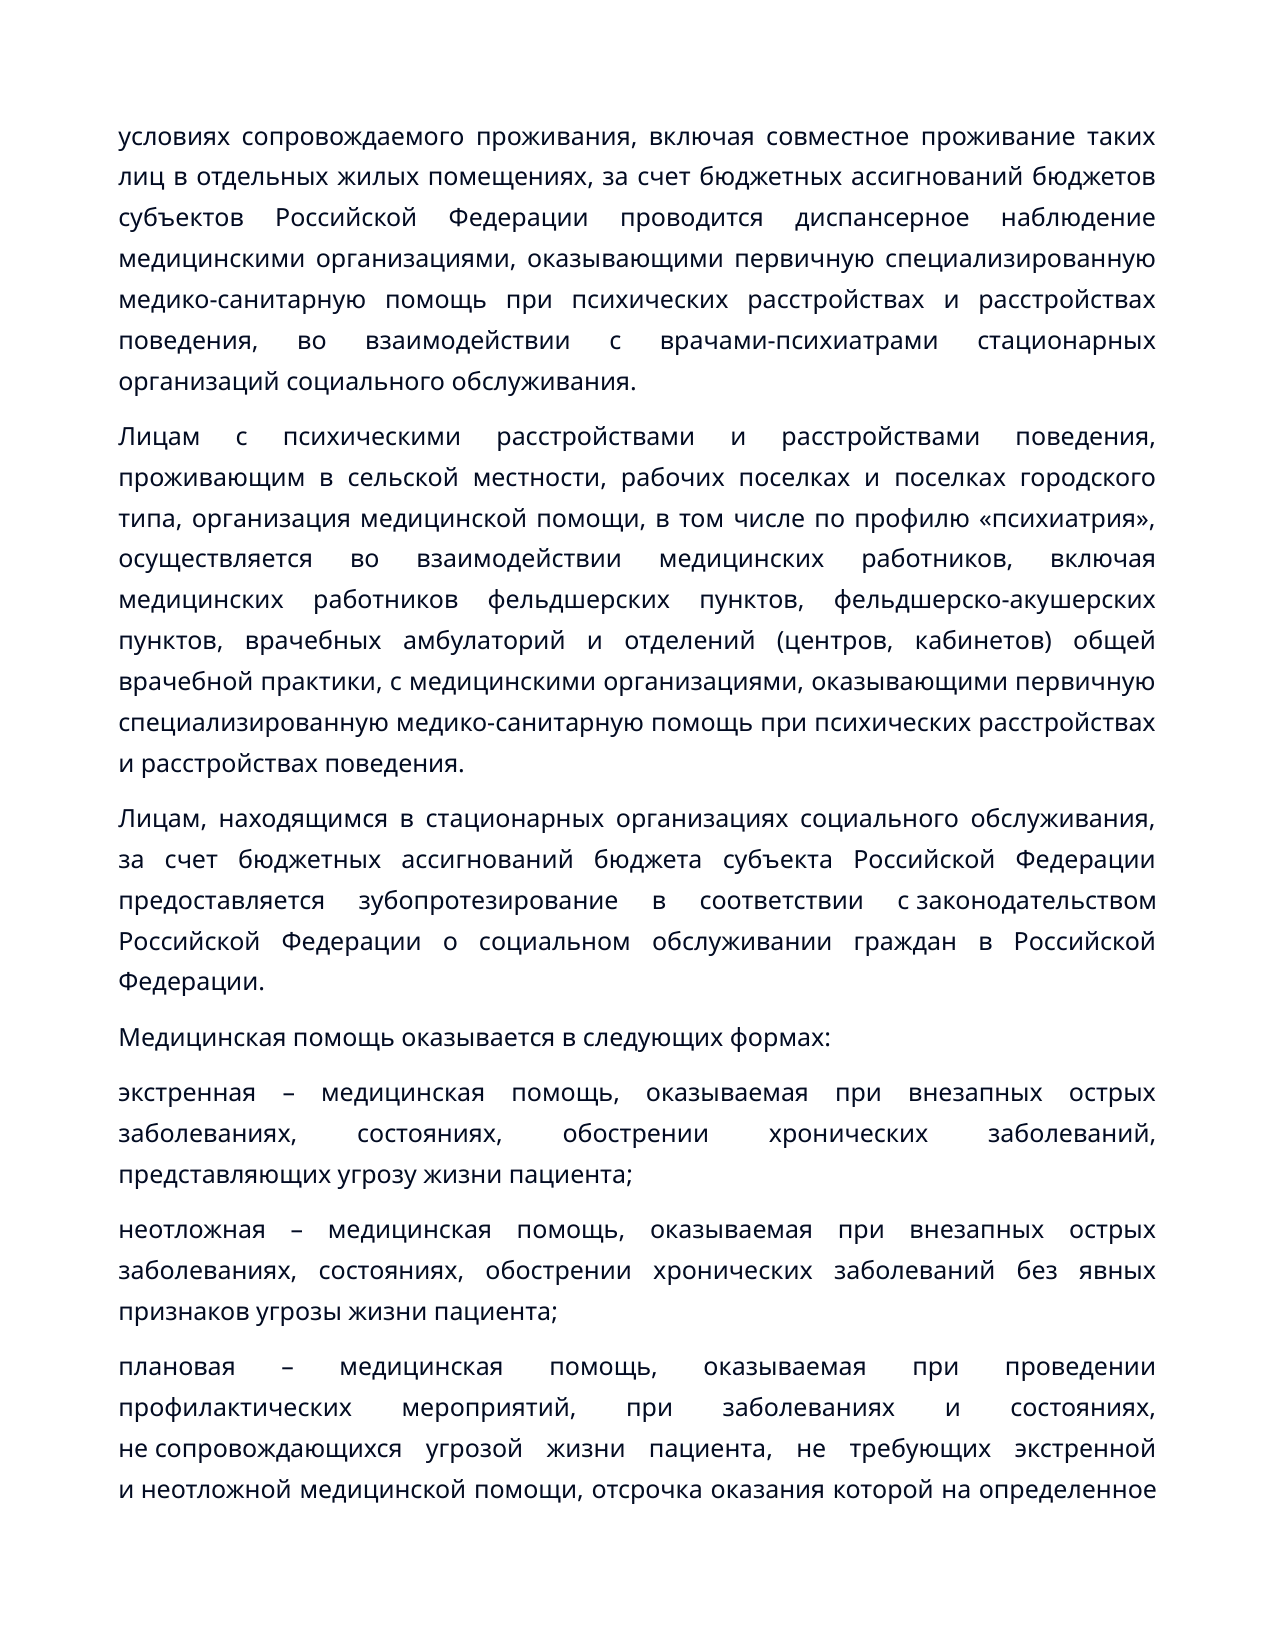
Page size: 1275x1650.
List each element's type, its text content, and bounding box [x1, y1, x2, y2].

text плановая – медицинская помощь, оказываемая при проведении профилактических мероприятий, при заболеваниях и состояниях, не сопровождающихся угрозой жизни пациента, не требующих экстренной и неотложной медицинской помощи, отсрочка оказания которой на определенное [118, 1349, 1157, 1506]
text неотложная – медицинская помощь, оказываемая при внезапных острых заболеваниях, состояниях, обострении хронических заболеваний без явных признаков угрозы жизни пациента; [118, 1212, 1157, 1328]
text Лицам, находящимся в стационарных организациях социального обслуживания, за счет бюджетных ассигнований бюджета субъекта Российской Федерации предоставляется зубопротезирование в соответствии с законодательством Российской Федерации о социальном обслуживании граждан в Российской Федерации. [118, 801, 1157, 998]
text Лицам с психическими расстройствами и расстройствами поведения, проживающим в сельской местности, рабочих поселках и поселках городского типа, организация медицинской помощи, в том числе по профилю «психиатрия», осуществляется во взаимодействии медицинских работников, включая медицинских работников фельдшерских пунктов, фельдшерско-акушерских пунктов, врачебных амбулаторий и отделений (центров, кабинетов) общей врачебной практики, с медицинскими организациями, оказывающими первичную специализированную медико-санитарную помощь при психических расстройствах и расстройствах поведения. [118, 418, 1157, 779]
text Медицинская помощь оказывается в следующих формах: [118, 1019, 1157, 1053]
text экстренная – медицинская помощь, оказываемая при внезапных острых заболеваниях, состояниях, обострении хронических заболеваний, представляющих угрозу жизни пациента; [118, 1075, 1157, 1191]
text условиях сопровождаемого проживания, включая совместное проживание таких лиц в отдельных жилых помещениях, за счет бюджетных ассигнований бюджетов субъектов Российской Федерации проводится диспансерное наблюдение медицинскими организациями, оказывающими первичную специализированную медико-санитарную помощь при психических расстройствах и расстройствах поведения, во взаимодействии с врачами-психиатрами стационарных организаций социального обслуживания. [118, 118, 1157, 397]
